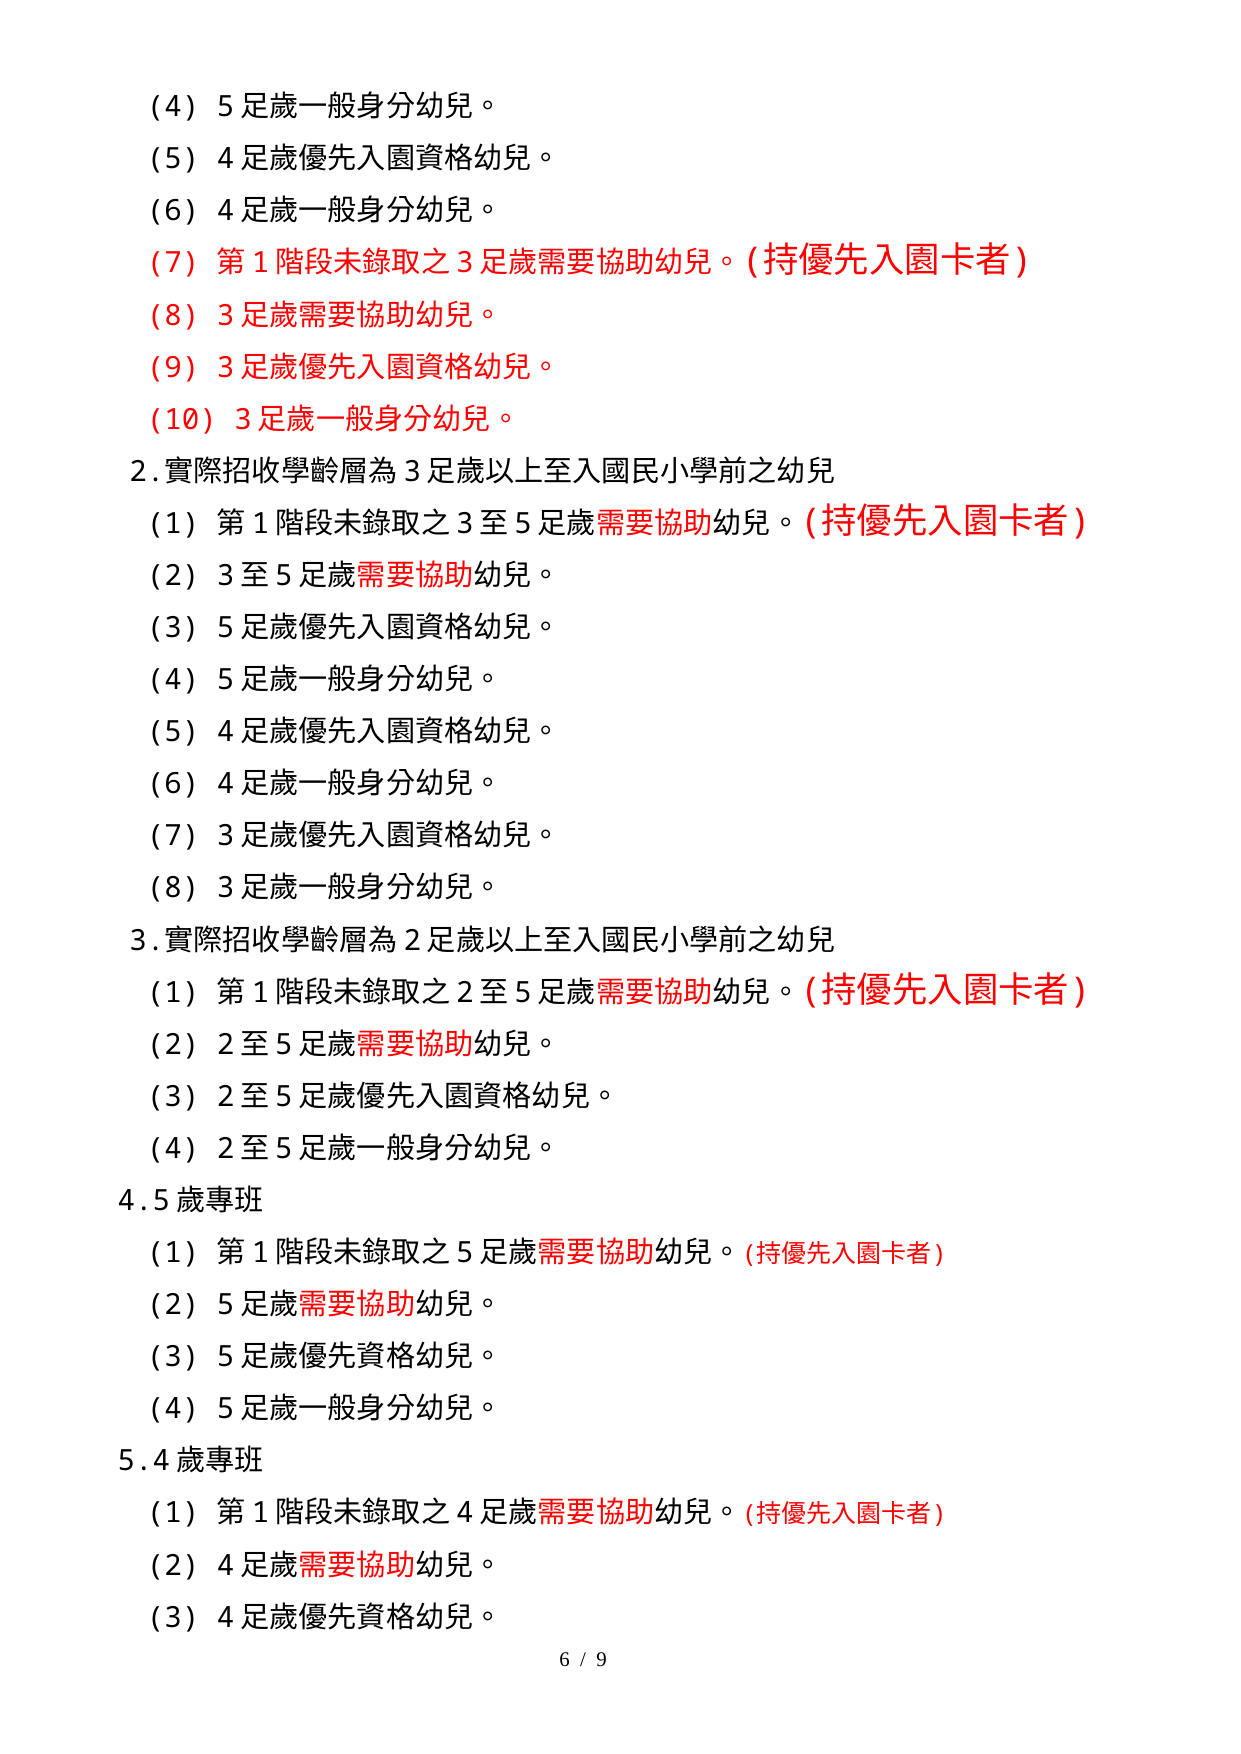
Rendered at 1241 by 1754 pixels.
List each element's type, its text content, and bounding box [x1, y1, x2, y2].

text (5) 4足歲優先入園資格幼兒。 [147, 700, 1181, 752]
text (6) 4足歲一般身分幼兒。 [147, 752, 1181, 804]
text (4) 2至5足歲一般身分幼兒。 [147, 1117, 1181, 1169]
text (1) 第1階段未錄取之3至5足歲需要協助幼兒。(持優先入園卡者) [147, 492, 1181, 544]
text (10) 3足歲一般身分幼兒。 [147, 387, 1181, 439]
text (2) 2至5足歲需要協助幼兒。 [147, 1012, 1181, 1064]
text (7) 第1階段未錄取之3足歲需要協助幼兒。(持優先入園卡者) [147, 231, 1181, 283]
text 4.5歲專班 [59, 1169, 1181, 1221]
text (8) 3足歲需要協助幼兒。 [147, 283, 1181, 335]
text (6) 4足歲一般身分幼兒。 [147, 179, 1181, 231]
text (2) 5足歲需要協助幼兒。 [147, 1273, 1181, 1325]
text (1) 第1階段未錄取之5足歲需要協助幼兒。(持優先入園卡者) [147, 1221, 1181, 1273]
text (9) 3足歲優先入園資格幼兒。 [147, 335, 1181, 387]
text 3.實際招收學齡層為2足歲以上至入國民小學前之幼兒 [59, 908, 1181, 960]
text (5) 4足歲優先入園資格幼兒。 [147, 127, 1181, 179]
text 2.實際招收學齡層為3足歲以上至入國民小學前之幼兒 [59, 439, 1181, 492]
text (3) 4足歲優先資格幼兒。 [147, 1585, 1181, 1637]
text (4) 5足歲一般身分幼兒。 [147, 1377, 1181, 1429]
text 5.4歲專班 [59, 1429, 1181, 1481]
text (2) 4足歲需要協助幼兒。 [147, 1533, 1181, 1585]
text (4) 5足歲一般身分幼兒。 [147, 75, 1181, 127]
text (3) 5足歲優先入園資格幼兒。 [147, 596, 1181, 648]
text (1) 第1階段未錄取之2至5足歲需要協助幼兒。(持優先入園卡者) [147, 960, 1181, 1012]
text (3) 5足歲優先資格幼兒。 [147, 1325, 1181, 1377]
text (3) 2至5足歲優先入園資格幼兒。 [147, 1064, 1181, 1117]
text (7) 3足歲優先入園資格幼兒。 [147, 804, 1181, 856]
text (1) 第1階段未錄取之4足歲需要協助幼兒。(持優先入園卡者) [147, 1481, 1181, 1533]
text (8) 3足歲一般身分幼兒。 [147, 856, 1181, 908]
text (4) 5足歲一般身分幼兒。 [147, 648, 1181, 700]
text (2) 3至5足歲需要協助幼兒。 [147, 544, 1181, 596]
